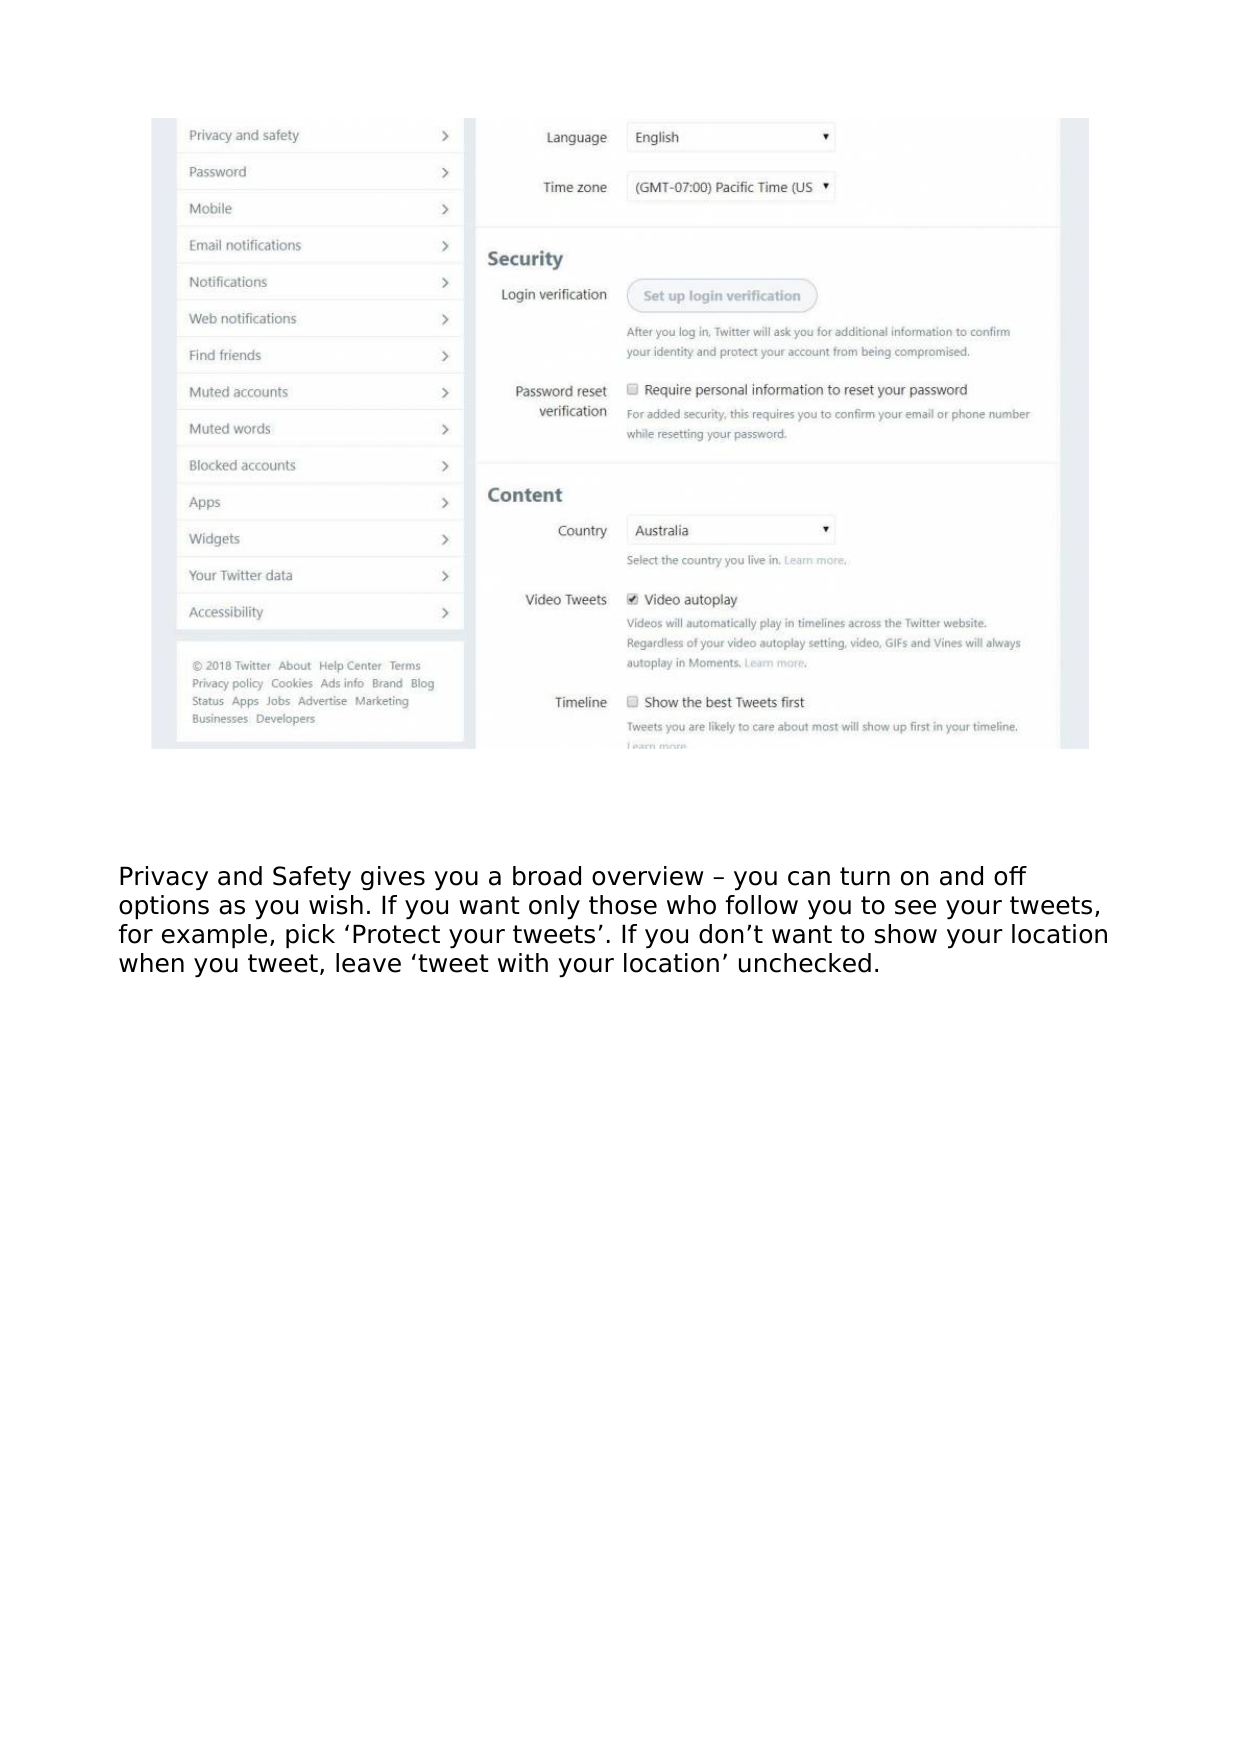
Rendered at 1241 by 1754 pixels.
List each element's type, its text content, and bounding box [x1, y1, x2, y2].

text Privacy and Safety gives you a broad overview – you can turn on and off options as you wish. If you want only those who follow you to see your tweets, for example, pick ‘Protect your tweets’. If you don’t want to show your location when you tweet, leave ‘tweet with your location’ unchecked. [118, 862, 1122, 979]
picture [151, 118, 1089, 749]
